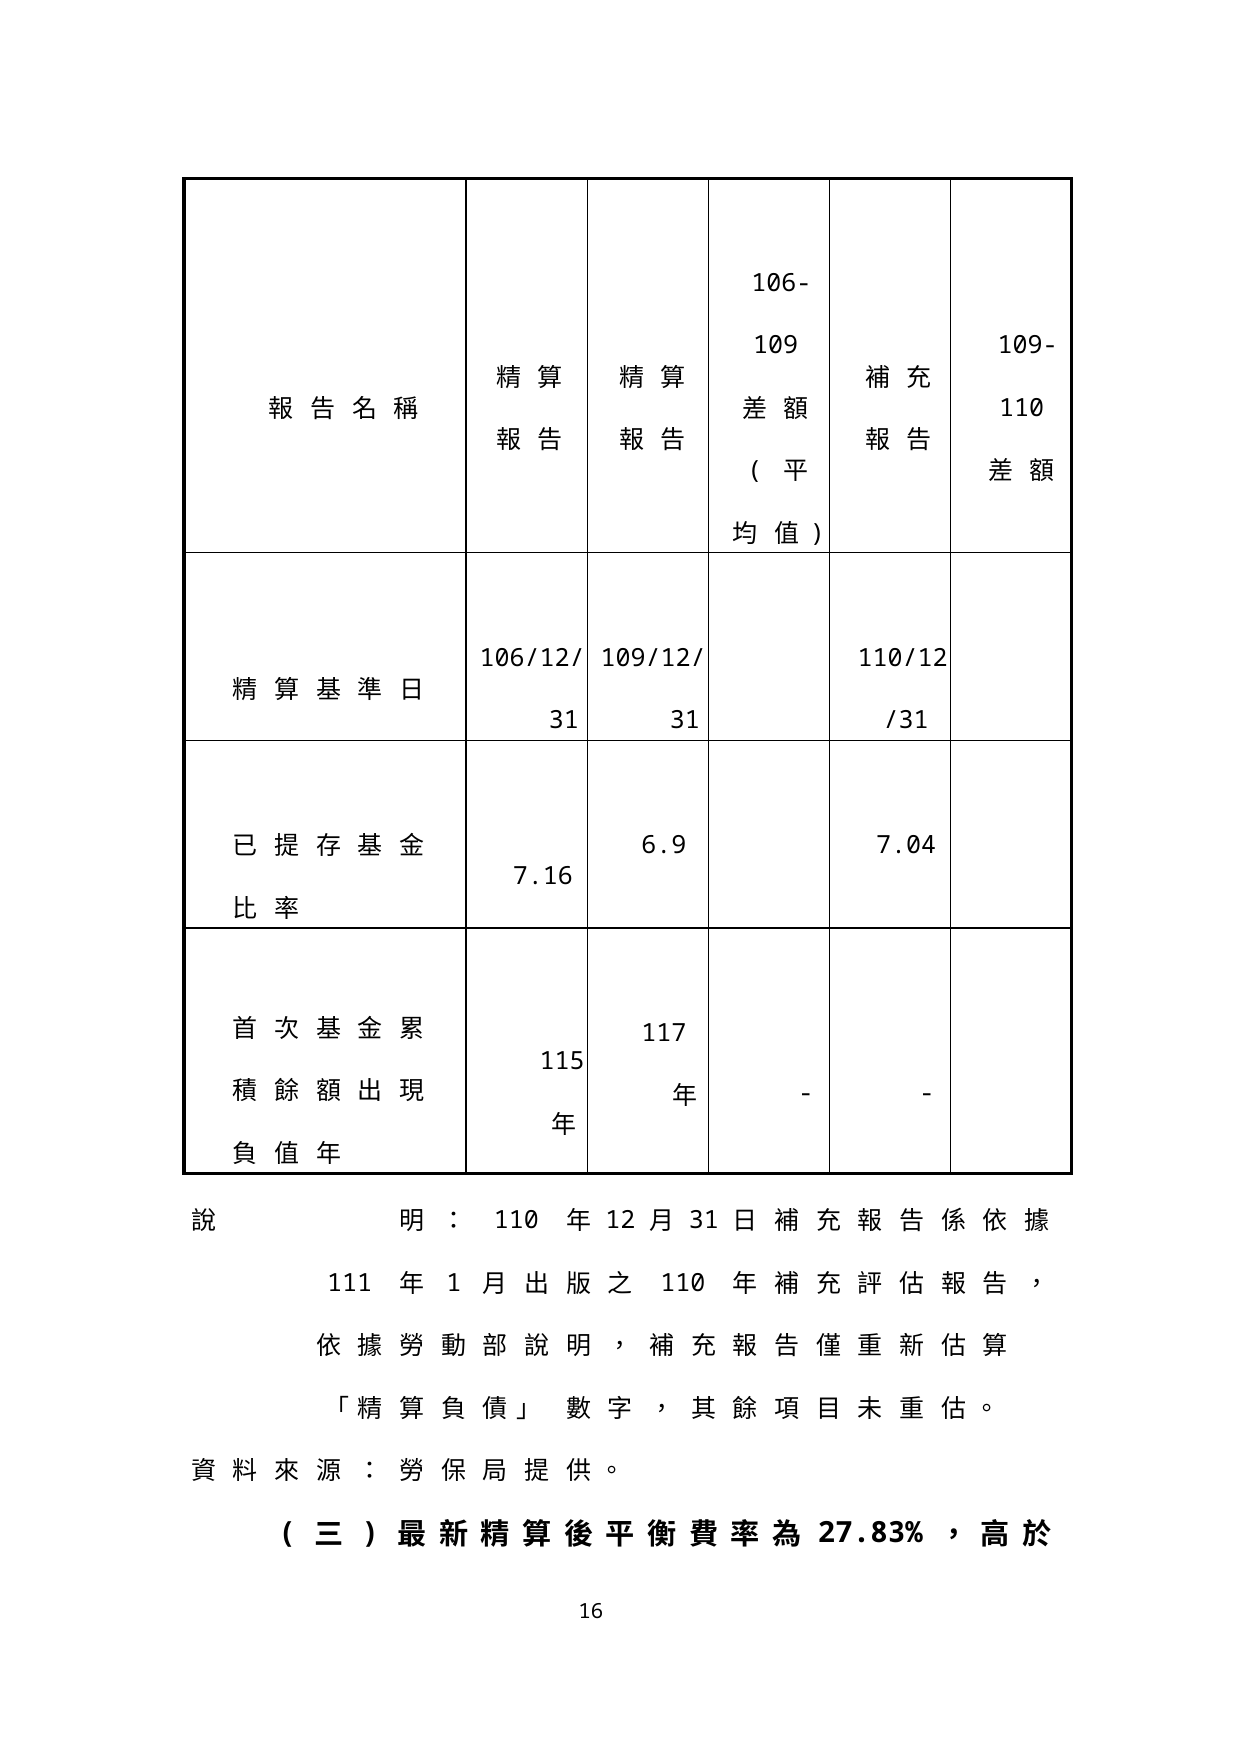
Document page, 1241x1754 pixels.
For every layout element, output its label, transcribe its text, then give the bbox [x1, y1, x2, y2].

table_header 109-110差額 [951, 180, 1070, 552]
table_cell - [709, 929, 829, 1172]
table_cell 7.04 [830, 741, 950, 927]
table_cell [709, 553, 829, 740]
text 資料來源：勞保局提供。 [183, 1427, 1058, 1490]
table_header 106-109差額 (平均值) [709, 180, 829, 552]
table_cell 7.16 [467, 741, 587, 927]
table_cell 106/12/31 [467, 553, 587, 740]
table_cell 首次基金累積餘額出現負值年 [186, 929, 465, 1172]
table_cell [951, 741, 1070, 927]
table_cell 已提存基金比率 [186, 741, 465, 927]
table_header 精算報告 [588, 180, 708, 552]
table_cell 6.9 [588, 741, 708, 927]
table_cell 117年 [588, 929, 708, 1172]
table_header 報告名稱 [186, 180, 465, 552]
table_cell [709, 741, 829, 927]
table_cell 精算基準日 [186, 553, 465, 740]
table_header 補充報告 [830, 180, 950, 552]
table_cell 110/12/31 [830, 553, 950, 740]
table_cell 115 年 [467, 929, 587, 1172]
table_cell [951, 553, 1070, 740]
table_cell [951, 929, 1070, 1172]
text (三)最新精算後平衡費率為27.83%，高於 [242, 1490, 1058, 1552]
table_header 精算報告 [467, 180, 587, 552]
table_cell 109/12/31 [588, 553, 708, 740]
text 說 明：110年12月31日補充報告係依據111年1月出版之110年補充評估報告，依據勞動部說明，補充報告僅重新估算「精算負債」數字，其餘項目未重估。 [183, 1177, 1058, 1427]
table_cell - [830, 929, 950, 1172]
